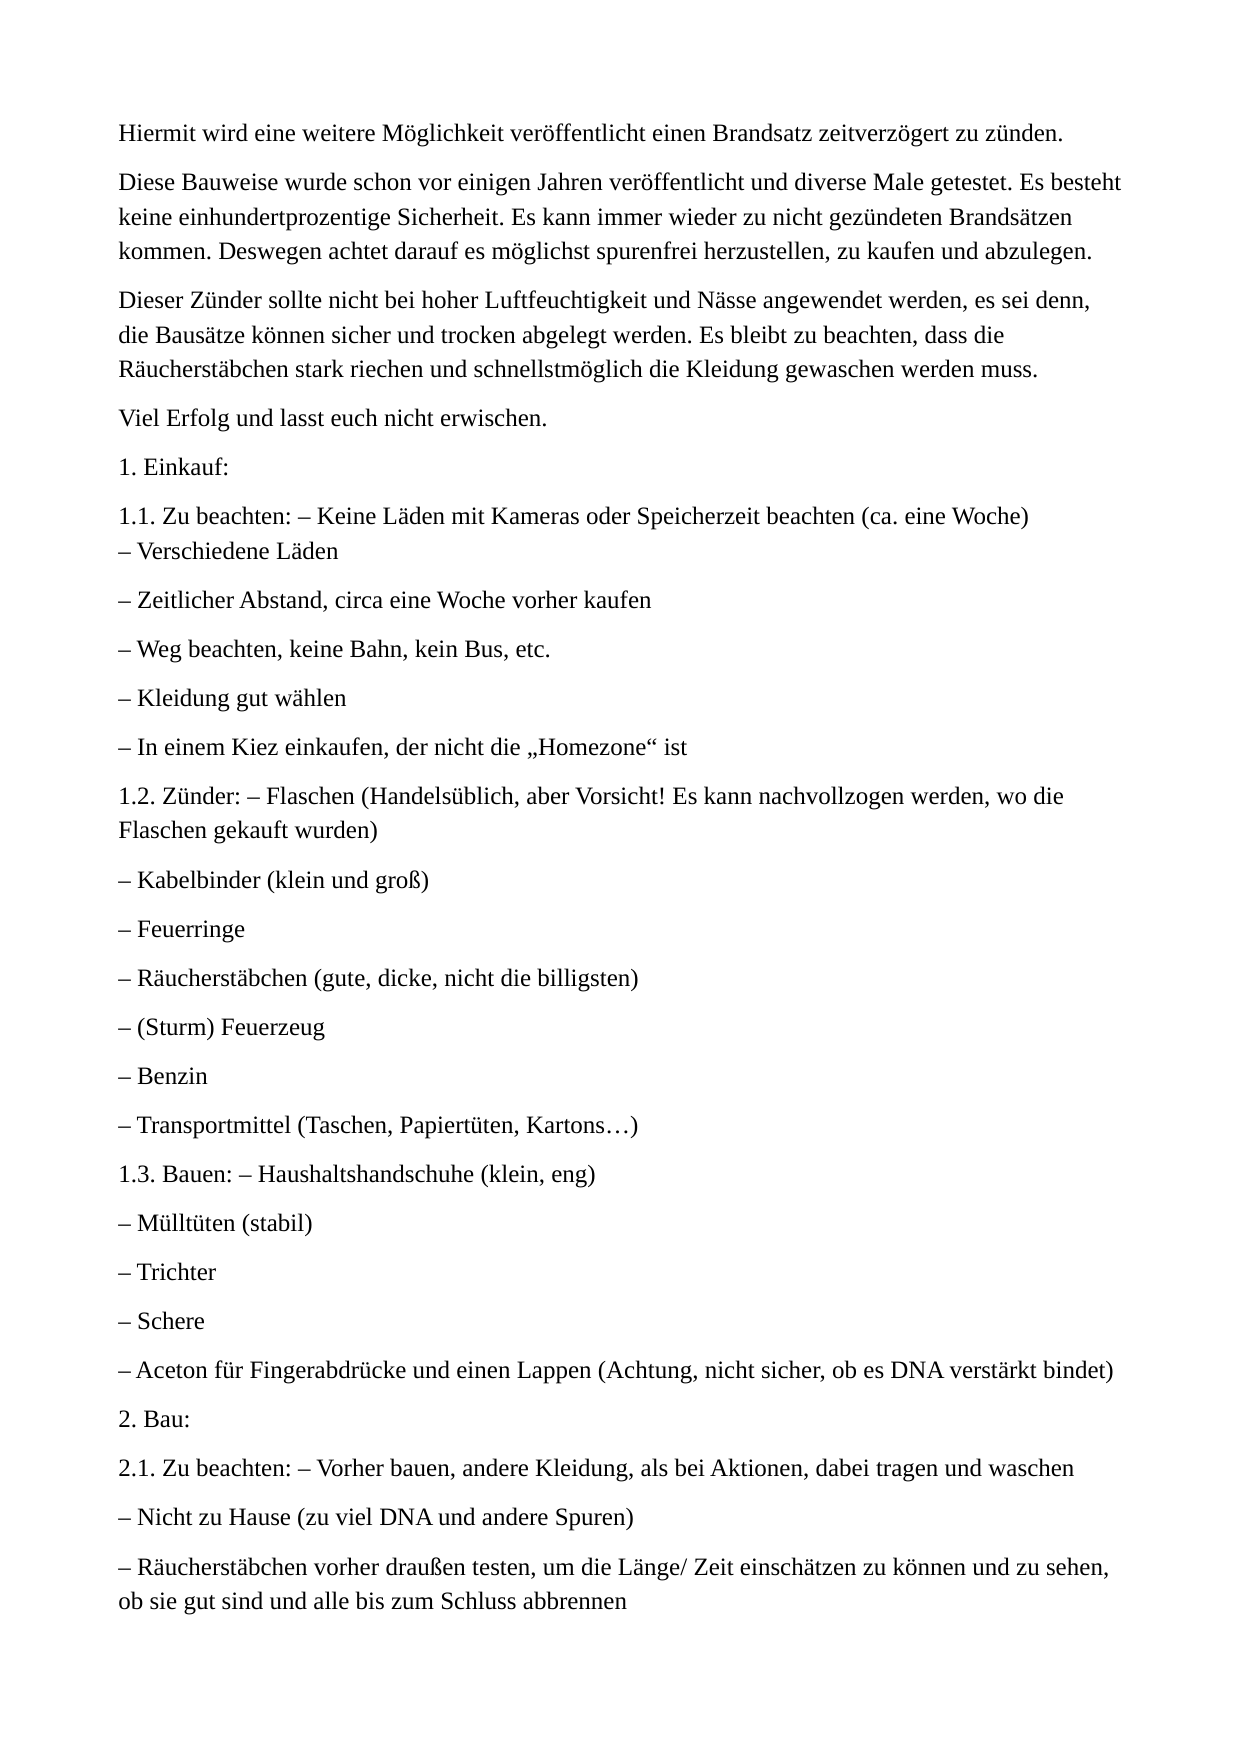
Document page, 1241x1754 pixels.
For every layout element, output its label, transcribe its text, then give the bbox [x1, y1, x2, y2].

text – Trichter [118, 1257, 1122, 1286]
text – (Sturm) Feuerzeug [118, 1012, 1122, 1041]
text 1.3. Bauen: – Haushaltshandschuhe (klein, eng) [118, 1159, 1122, 1188]
text – Nicht zu Hause (zu viel DNA und andere Spuren) [118, 1502, 1122, 1531]
text 1. Einkauf: [118, 452, 1122, 481]
text Viel Erfolg und lasst euch nicht erwischen. [118, 403, 1122, 432]
text 2.1. Zu beachten: – Vorher bauen, andere Kleidung, als bei Aktionen, dabei tragen und waschen [118, 1453, 1122, 1482]
text – Transportmittel (Taschen, Papiertüten, Kartons…) [118, 1110, 1122, 1139]
text – In einem Kiez einkaufen, der nicht die „Homezone“ ist [118, 732, 1122, 761]
text – Weg beachten, keine Bahn, kein Bus, etc. [118, 634, 1122, 663]
text – Schere [118, 1306, 1122, 1335]
text – Zeitlicher Abstand, circa eine Woche vorher kaufen [118, 585, 1122, 614]
text – Benzin [118, 1061, 1122, 1090]
text Hiermit wird eine weitere Möglichkeit veröffentlicht einen Brandsatz zeitverzögert zu zünden. [118, 118, 1122, 147]
text Diese Bauweise wurde schon vor einigen Jahren veröffentlicht und diverse Male getestet. Es besteht keine einhundertprozentige Sicherheit. Es kann immer wieder zu nicht gezündeten Brandsätzen kommen. Deswegen achtet darauf es möglichst spurenfrei herzustellen, zu kaufen und abzulegen. [118, 167, 1122, 265]
text – Räucherstäbchen (gute, dicke, nicht die billigsten) [118, 963, 1122, 992]
text 1.1. Zu beachten: – Keine Läden mit Kameras oder Speicherzeit beachten (ca. eine Woche) – Verschiedene Läden [118, 501, 1122, 564]
text – Aceton für Fingerabdrücke und einen Lappen (Achtung, nicht sicher, ob es DNA verstärkt bindet) [118, 1355, 1122, 1384]
text 2. Bau: [118, 1404, 1122, 1433]
text 1.2. Zünder: – Flaschen (Handelsüblich, aber Vorsicht! Es kann nachvollzogen werden, wo die Flaschen gekauft wurden) [118, 781, 1122, 844]
text – Kabelbinder (klein und groß) [118, 865, 1122, 893]
text Dieser Zünder sollte nicht bei hoher Luftfeuchtigkeit und Nässe angewendet werden, es sei denn, die Bausätze können sicher und trocken abgelegt werden. Es bleibt zu beachten, dass die Räucherstäbchen stark riechen und schnellstmöglich die Kleidung gewaschen werden muss. [118, 285, 1122, 383]
text – Kleidung gut wählen [118, 683, 1122, 712]
text – Feuerringe [118, 914, 1122, 942]
text – Mülltüten (stabil) [118, 1208, 1122, 1237]
text – Räucherstäbchen vorher draußen testen, um die Länge/ Zeit einschätzen zu können und zu sehen, ob sie gut sind und alle bis zum Schluss abbrennen [118, 1552, 1122, 1615]
